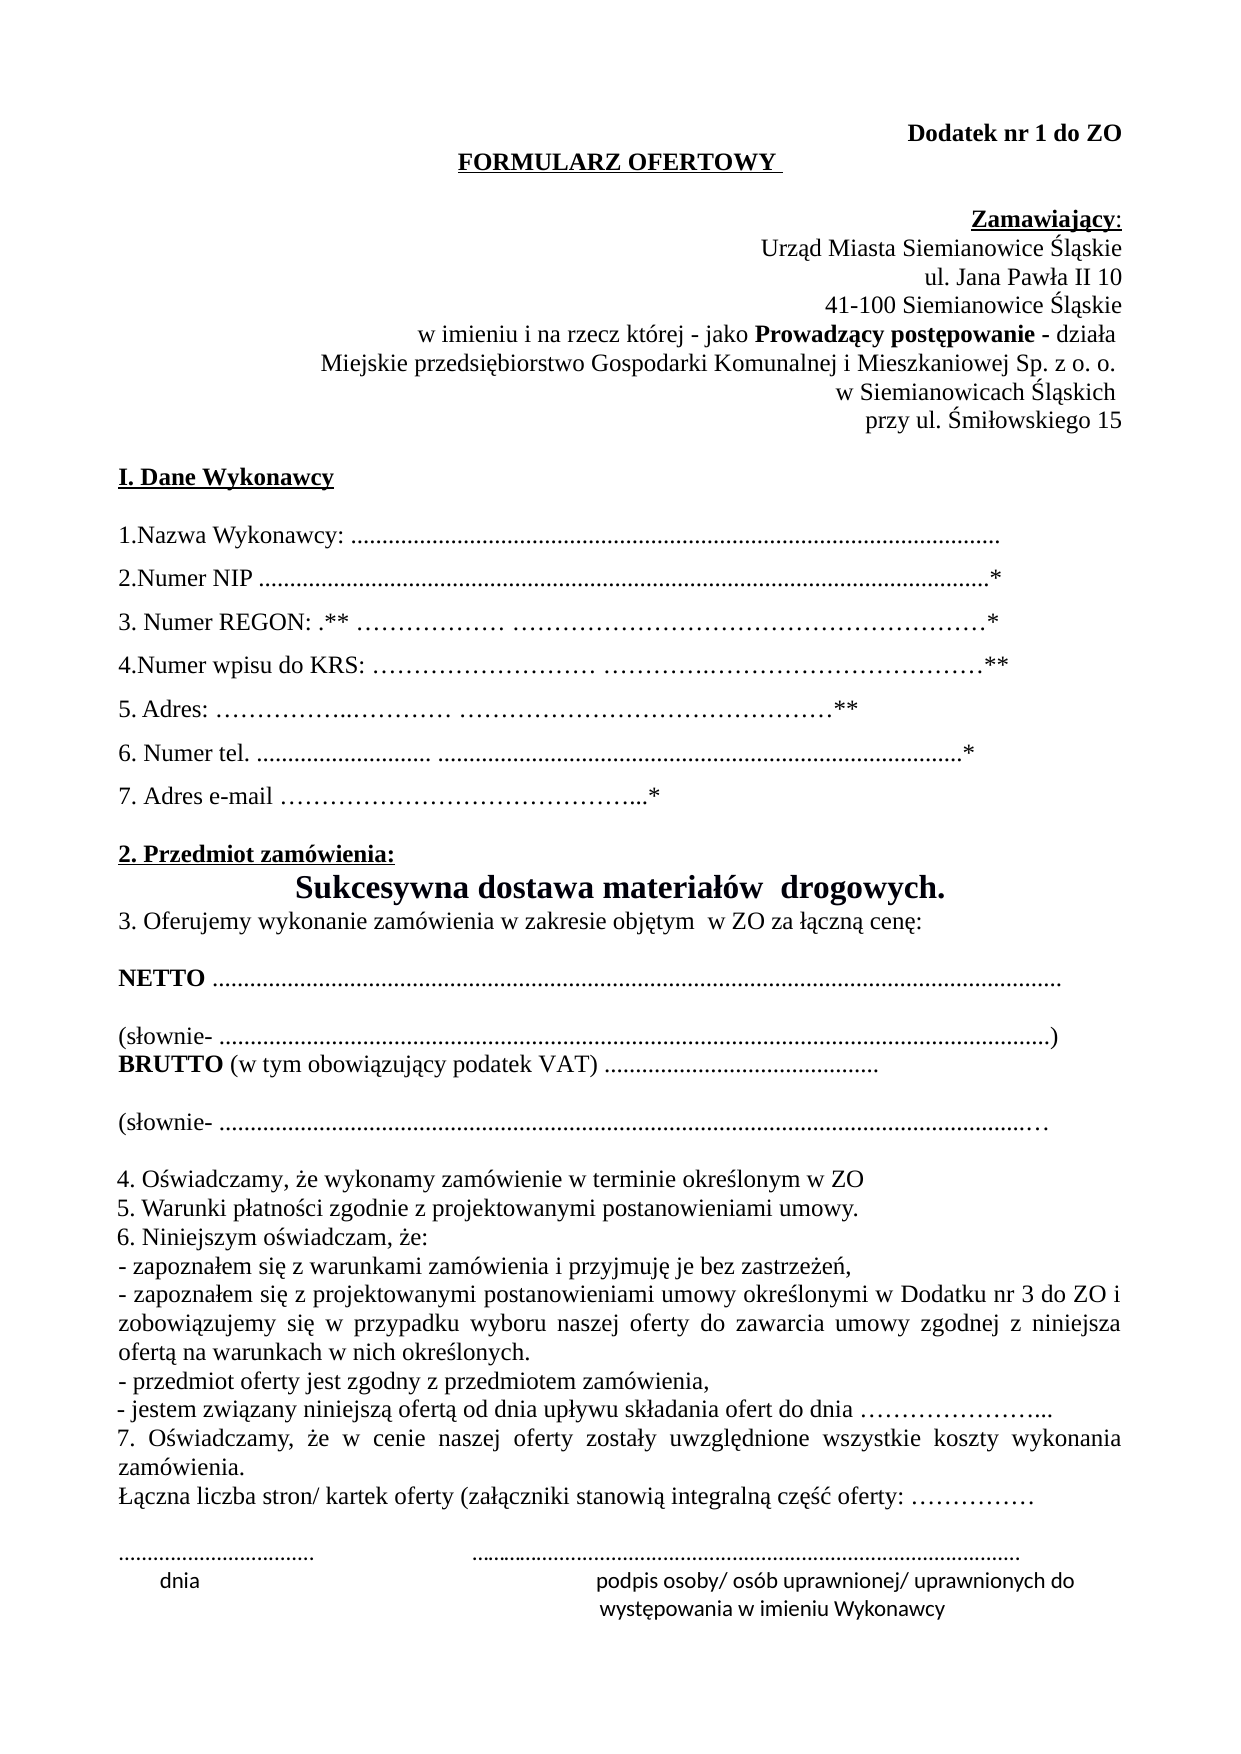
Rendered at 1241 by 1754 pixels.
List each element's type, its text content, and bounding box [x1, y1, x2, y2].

text Zamawiający: [118, 204, 1122, 233]
text 6. Numer tel. ............................ ....................................................................................* [981, 738, 1122, 766]
text 3. Numer REGON: .** ……………… …………………………………………………* [1006, 607, 1122, 636]
text NETTO ........................................................................................................................................ [118, 963, 1122, 992]
text - przedmiot oferty jest zgodny z przedmiotem zamówienia, [118, 1366, 1122, 1394]
text 5. Adres: ……………..………… ………………………………………** [865, 694, 1122, 723]
text 7. Oświadczamy, że w cenie naszej oferty zostały uwzględnione wszystkie koszty wykonania zamówienia. [117, 1423, 1122, 1481]
text 2. Przedmiot zamówienia: [118, 839, 1122, 867]
text 1.Nazwa Wykonawcy: ........................................................................................................ [118, 520, 213, 549]
text w imieniu i na rzecz której - jako Prowadzący postępowanie - działa [118, 319, 1122, 348]
text ul. Jana Pawła II 10 [118, 262, 1122, 291]
subtitle FORMULARZ OFERTOWY [118, 147, 1122, 176]
text 4. Oświadczamy, że wykonamy zamówienie w terminie określonym w ZO [117, 1164, 1122, 1193]
text w Siemianowicach Śląskich [118, 377, 1122, 406]
text - zapoznałem się z warunkami zamówienia i przyjmuję je bez zastrzeżeń, [118, 1251, 1122, 1279]
text 6. Niniejszym oświadczam, że: [117, 1222, 1122, 1251]
text 4.Numer wpisu do KRS: ……………………… ………….……………………………** [1015, 651, 1122, 679]
text 41-100 Siemianowice Śląskie [118, 291, 1122, 319]
text 7. Adres e-mail ……………………………………...* [118, 781, 1122, 810]
text Miejskie przedsiębiorstwo Gospodarki Komunalnej i Mieszkaniowej Sp. z o. o. [118, 348, 1122, 377]
text .................................. ………….................................................................................... [118, 1538, 1122, 1566]
text przy ul. Śmiłowskiego 15 [634, 406, 1122, 434]
text Dodatek nr 1 do ZO [118, 118, 1122, 147]
text - jestem związany niniejszą ofertą od dnia upływu składania ofert do dnia …………………... [117, 1394, 1122, 1423]
text Urząd Miasta Siemianowice Śląskie [118, 233, 1122, 262]
text występowania w imieniu Wykonawcy [118, 1594, 1122, 1622]
text 3. Oferujemy wykonanie zamówienia w zakresie objętym w ZO za łączną cenę: [118, 906, 1122, 934]
text dnia podpis osoby/ osób uprawnionej/ uprawnionych do [118, 1566, 1122, 1594]
text BRUTTO (w tym obowiązujący podatek VAT) ............................................ [118, 1049, 1122, 1078]
text - zapoznałem się z projektowanymi postanowieniami umowy określonymi w Dodatku nr 3 do ZO i zobowiązujemy się w przypadku wyboru naszej oferty do zawarcia umowy zgodnej z niniejsza ofertą na warunkach w nich określonych. [118, 1279, 1122, 1366]
text 2.Numer NIP .....................................................................................................................* [118, 563, 1122, 592]
text (słownie- .....................................................................................................................................) [118, 1021, 1122, 1049]
text Sukcesywna dostawa materiałów drogowych. [118, 867, 1122, 906]
text I. Dane Wykonawcy [118, 462, 1122, 491]
text 5. Warunki płatności zgodnie z projektowanymi postanowieniami umowy. [117, 1193, 1122, 1222]
text (słownie- .................................................................................................................................… [118, 1107, 1122, 1136]
text Łączna liczba stron/ kartek oferty (załączniki stanowią integralną część oferty: …………… [118, 1481, 1122, 1509]
text 1.Nazwa Wykonawcy: ........................................................................................................ [1001, 520, 1122, 549]
